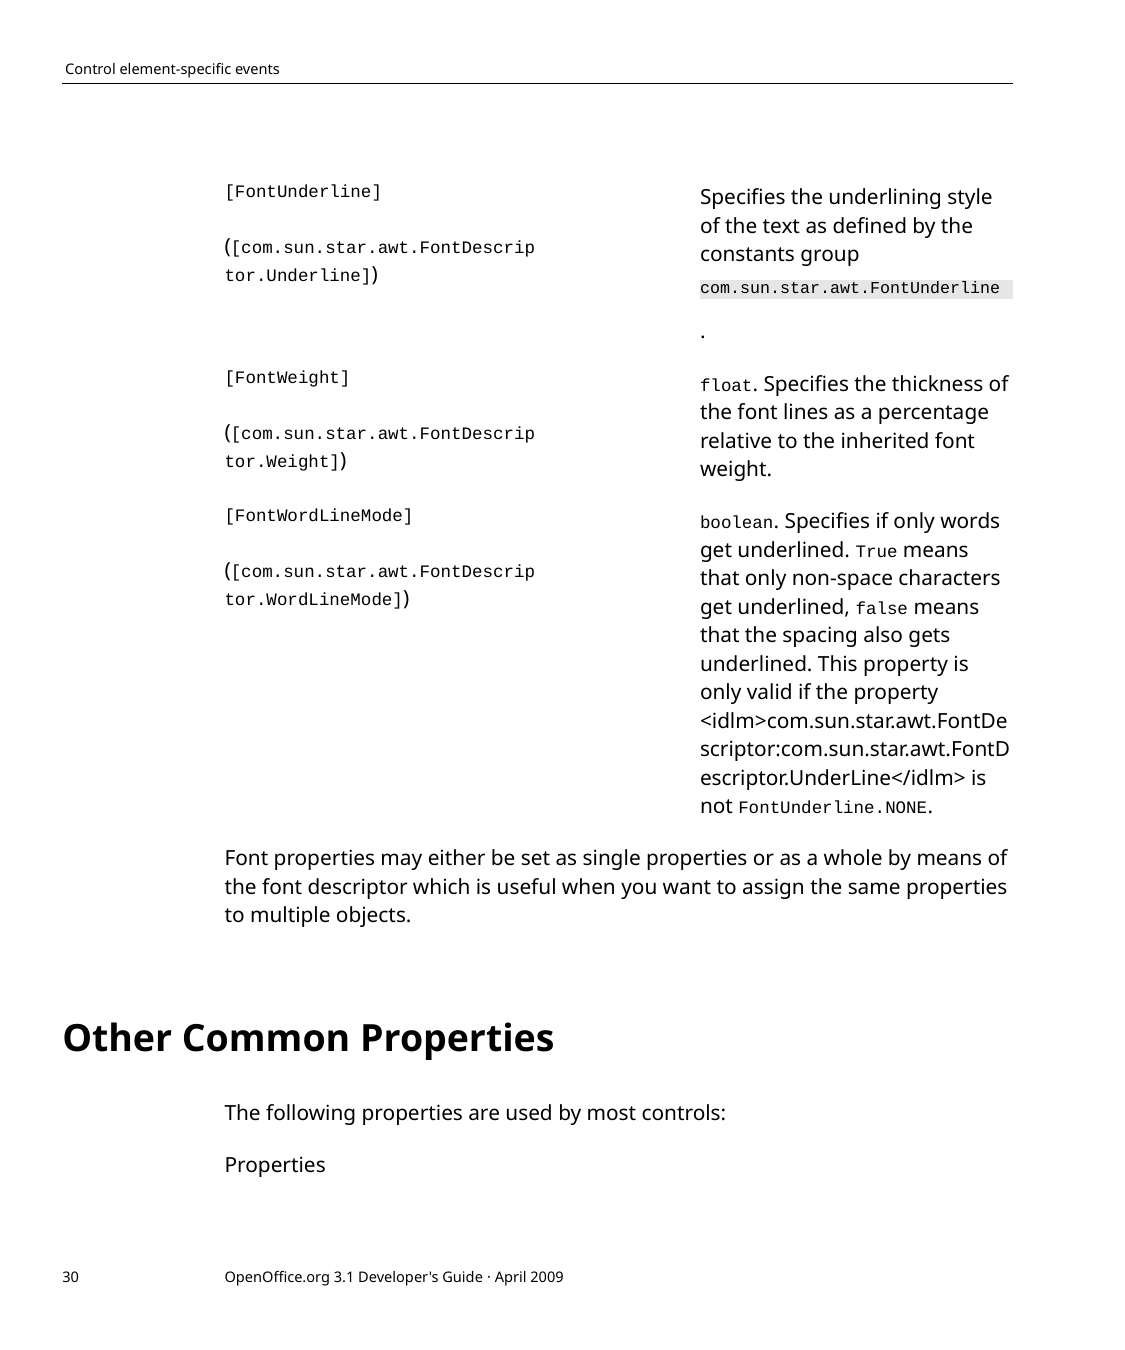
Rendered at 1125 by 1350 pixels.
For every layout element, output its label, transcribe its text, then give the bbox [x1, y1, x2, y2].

table_cell [FontWeight] ([com.sun.star.awt.FontDescriptor.Weight]) [62, 357, 537, 495]
table_cell [62, 118, 537, 171]
table_cell [537, 118, 1013, 171]
table_cell float. Specifies the thickness of the font lines as a percentage relative to the inherited font weight. [537, 357, 1013, 495]
text The following properties are used by most controls: [224, 1098, 1013, 1127]
text Font properties may either be set as single properties or as a whole by means of the font descriptor which is useful when you want to assign the same properties to multiple objects. [224, 843, 1013, 929]
subtitle Other Common Properties [62, 1012, 1013, 1063]
table_cell Specifies the underlining style of the text as defined by the constants group com.sun.star.awt.FontUnderline . [537, 171, 1013, 357]
table_header Properties [62, 1139, 1013, 1191]
table_cell [FontUnderline] ([com.sun.star.awt.FontDescriptor.Underline]) [62, 171, 537, 357]
table_cell [FontWordLineMode] ([com.sun.star.awt.FontDescriptor.WordLineMode]) [62, 495, 537, 831]
table_cell boolean. Specifies if only words get underlined. True means that only non-space characters get underlined, false means that the spacing also gets underlined. This property is only valid if the property <idlm>com.sun.star.awt.FontDescriptor:com.sun.star.awt.FontDescriptor.UnderLine</idlm> is not FontUnderline.NONE. [537, 495, 1013, 831]
